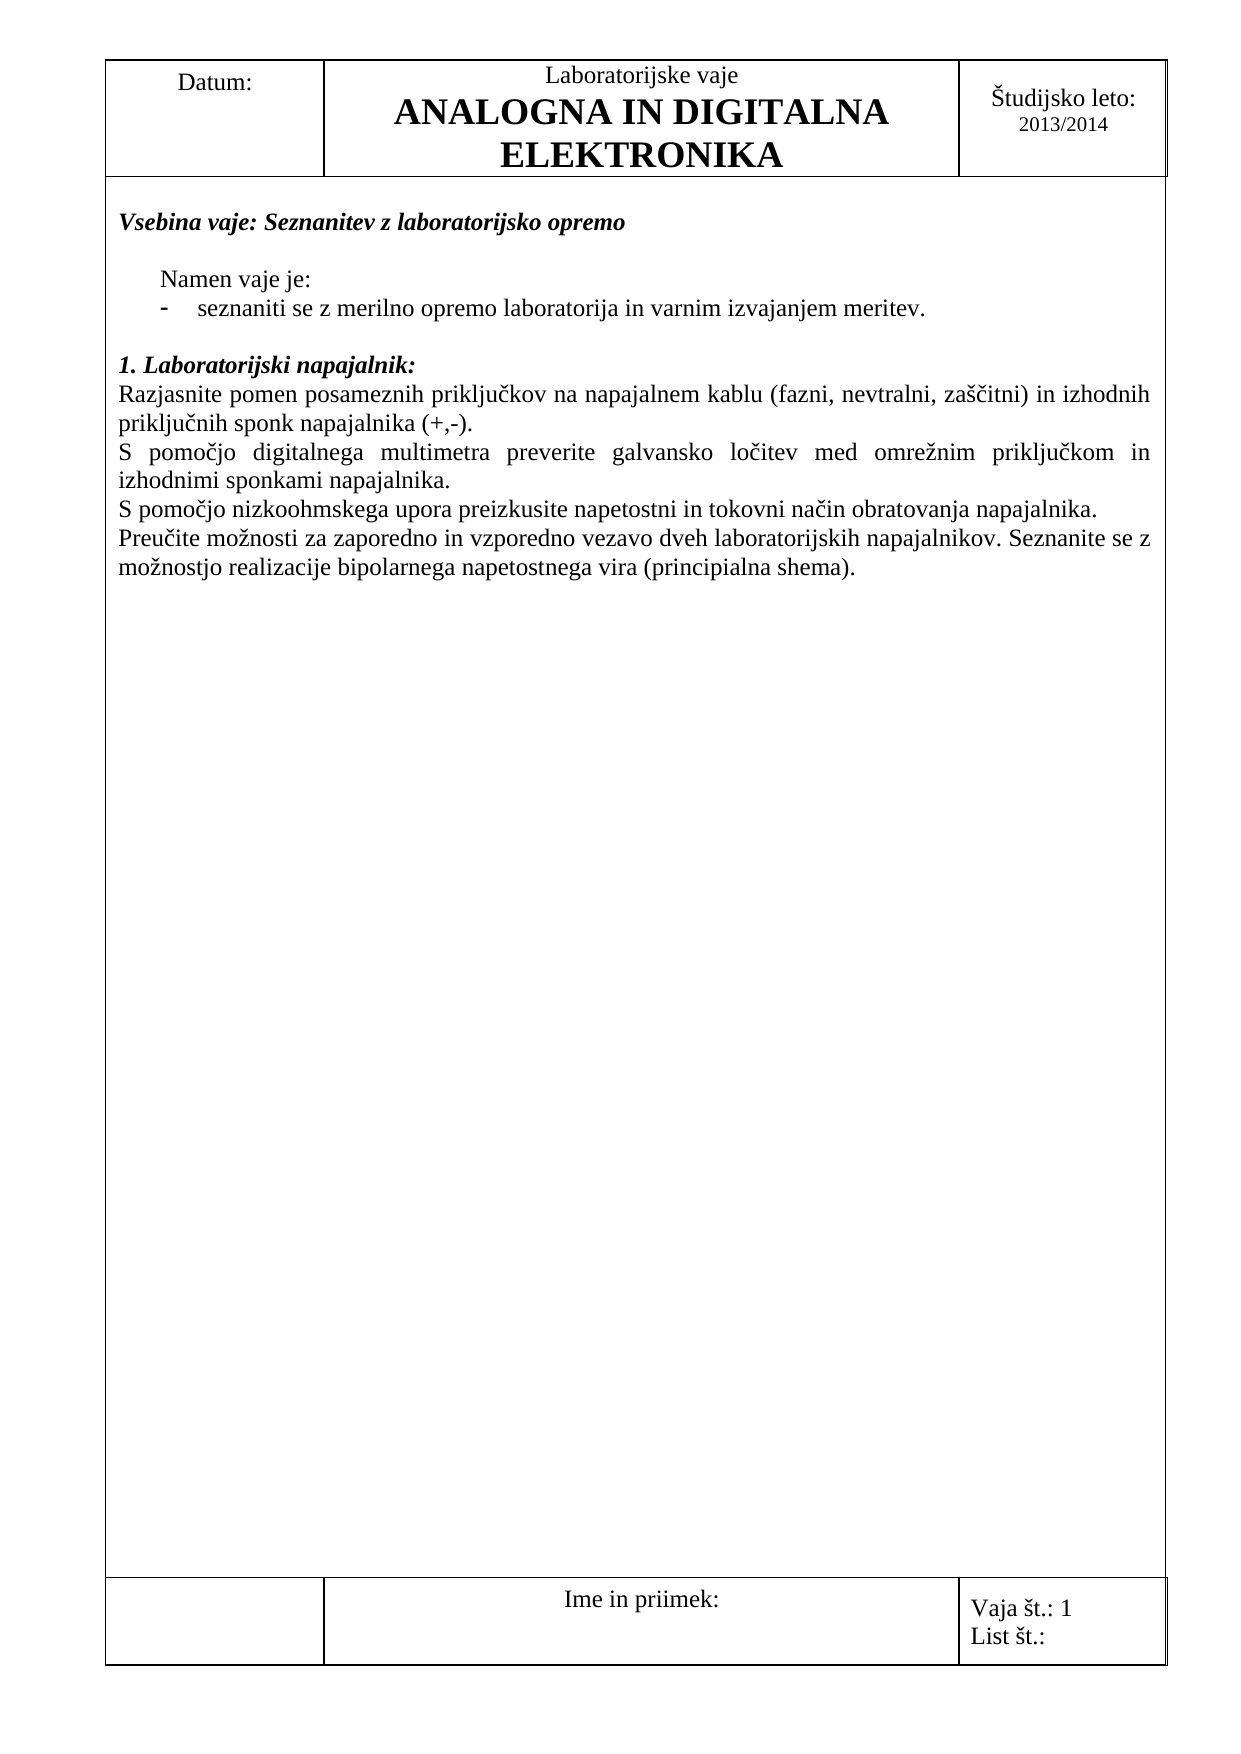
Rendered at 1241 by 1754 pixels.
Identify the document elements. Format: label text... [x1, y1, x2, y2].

text 1. Laboratorijski napajalnik: [118, 351, 1152, 379]
text Preučite možnosti za zaporedno in vzporedno vezavo dveh laboratorijskih napajalnikov. Seznanite se z možnostjo realizacije bipolarnega napetostnega vira (principialna shema). [118, 523, 1152, 581]
text S pomočjo nizkoohmskega upora preizkusite napetostni in tokovni način obratovanja napajalnika. [118, 494, 1152, 523]
list seznaniti se z merilno opremo laboratorija in varnim izvajanjem meritev. [160, 293, 1152, 322]
text Vsebina vaje: Seznanitev z laboratorijsko opremo [118, 207, 1152, 236]
text S pomočjo digitalnega multimetra preverite galvansko ločitev med omrežnim priključkom in izhodnimi sponkami napajalnika. [118, 437, 1152, 494]
text Razjasnite pomen posameznih priključkov na napajalnem kablu (fazni, nevtralni, zaščitni) in izhodnih priključnih sponk napajalnika (+,-). [118, 379, 1152, 437]
text Namen vaje je: [160, 264, 1152, 293]
